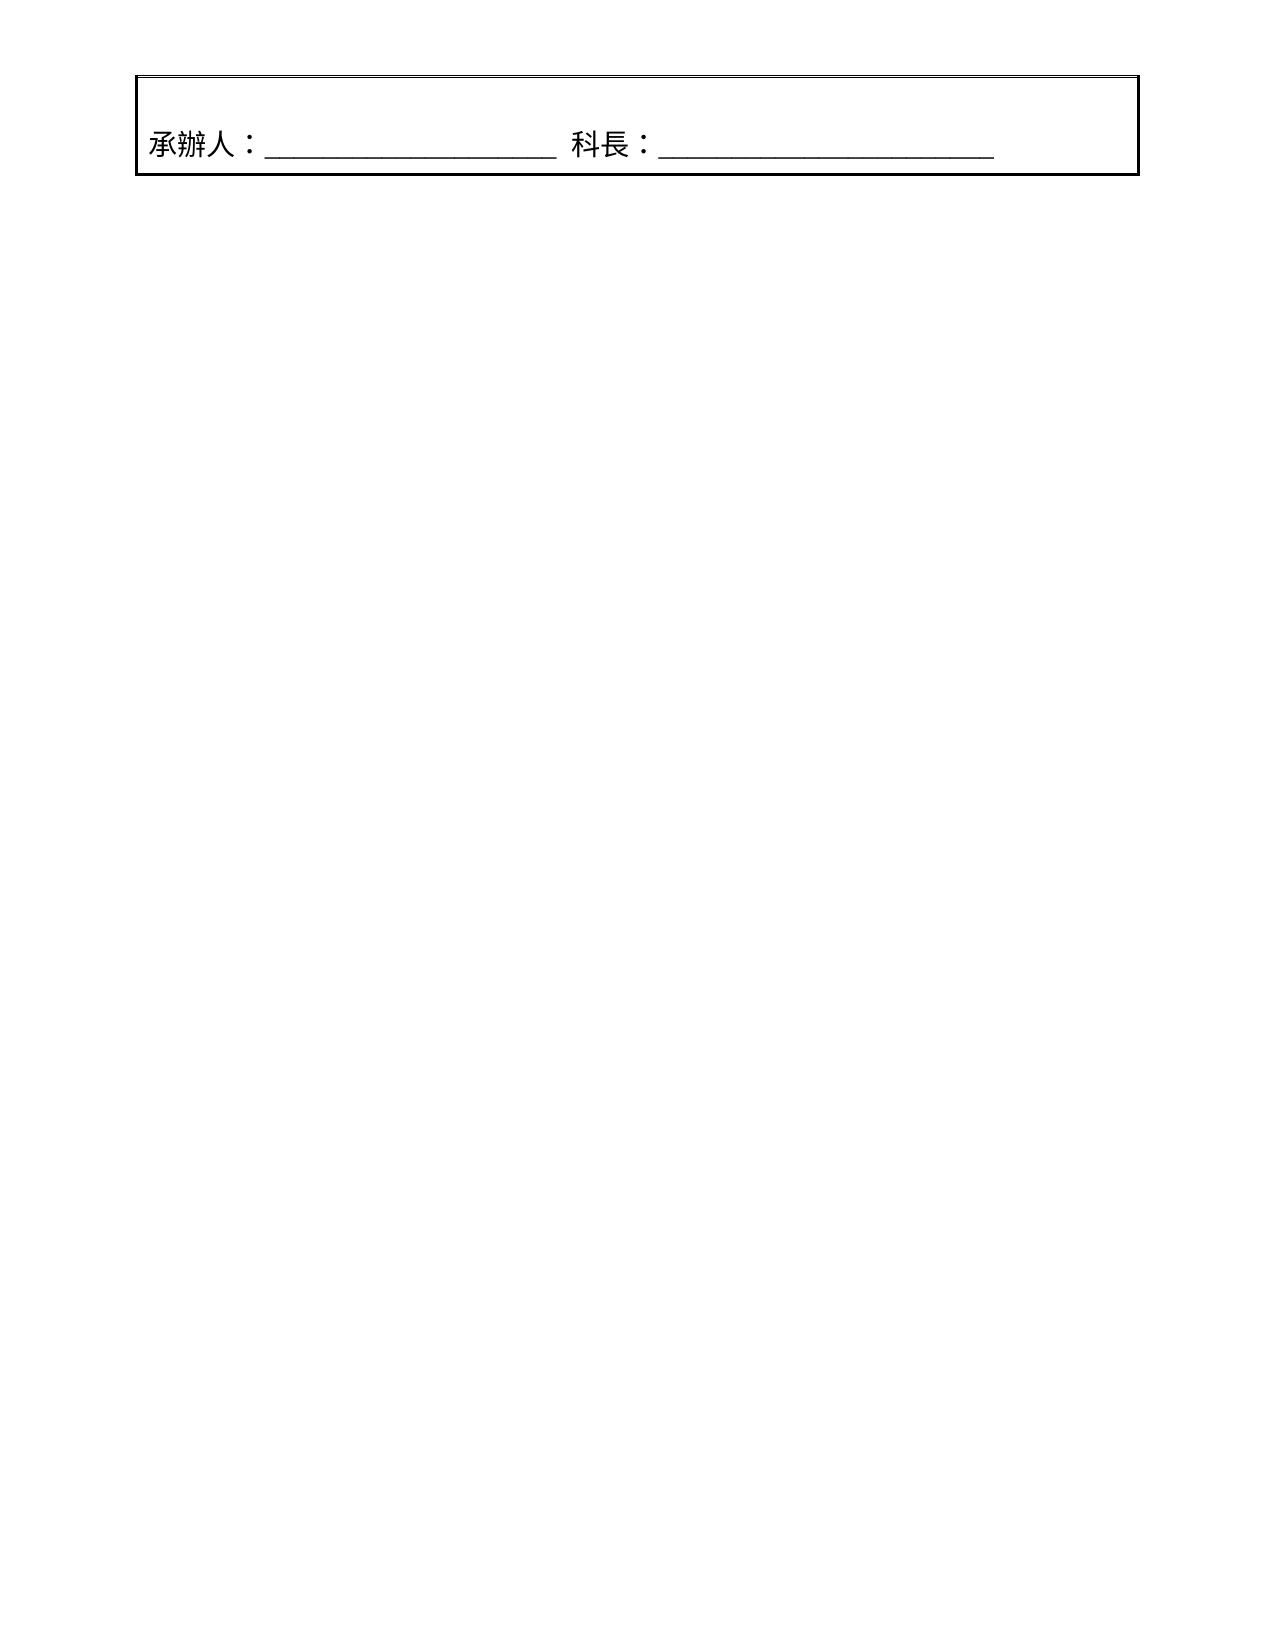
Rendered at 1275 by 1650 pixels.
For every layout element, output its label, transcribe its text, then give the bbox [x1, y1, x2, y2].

table_cell 收件日期：_____年_____月_____日 申請單位：□ 院本部 □ 院內所處中心 □ 院外使用單位 有線網路設定：□無 □網點設定____個 無線網路設定：□無 □SSID：_____________ 密碼：____________ 人員駐點：□無 □可 □無法派遣 申請網路服務之會議室：有線網路 間(共申請 個網點) 無線網路 間 會議網路費用總計：_________________________________________ 其他說明：_________________________________________________ 承辦人：____________________ 科長：_______________________ [138, 78, 1137, 172]
